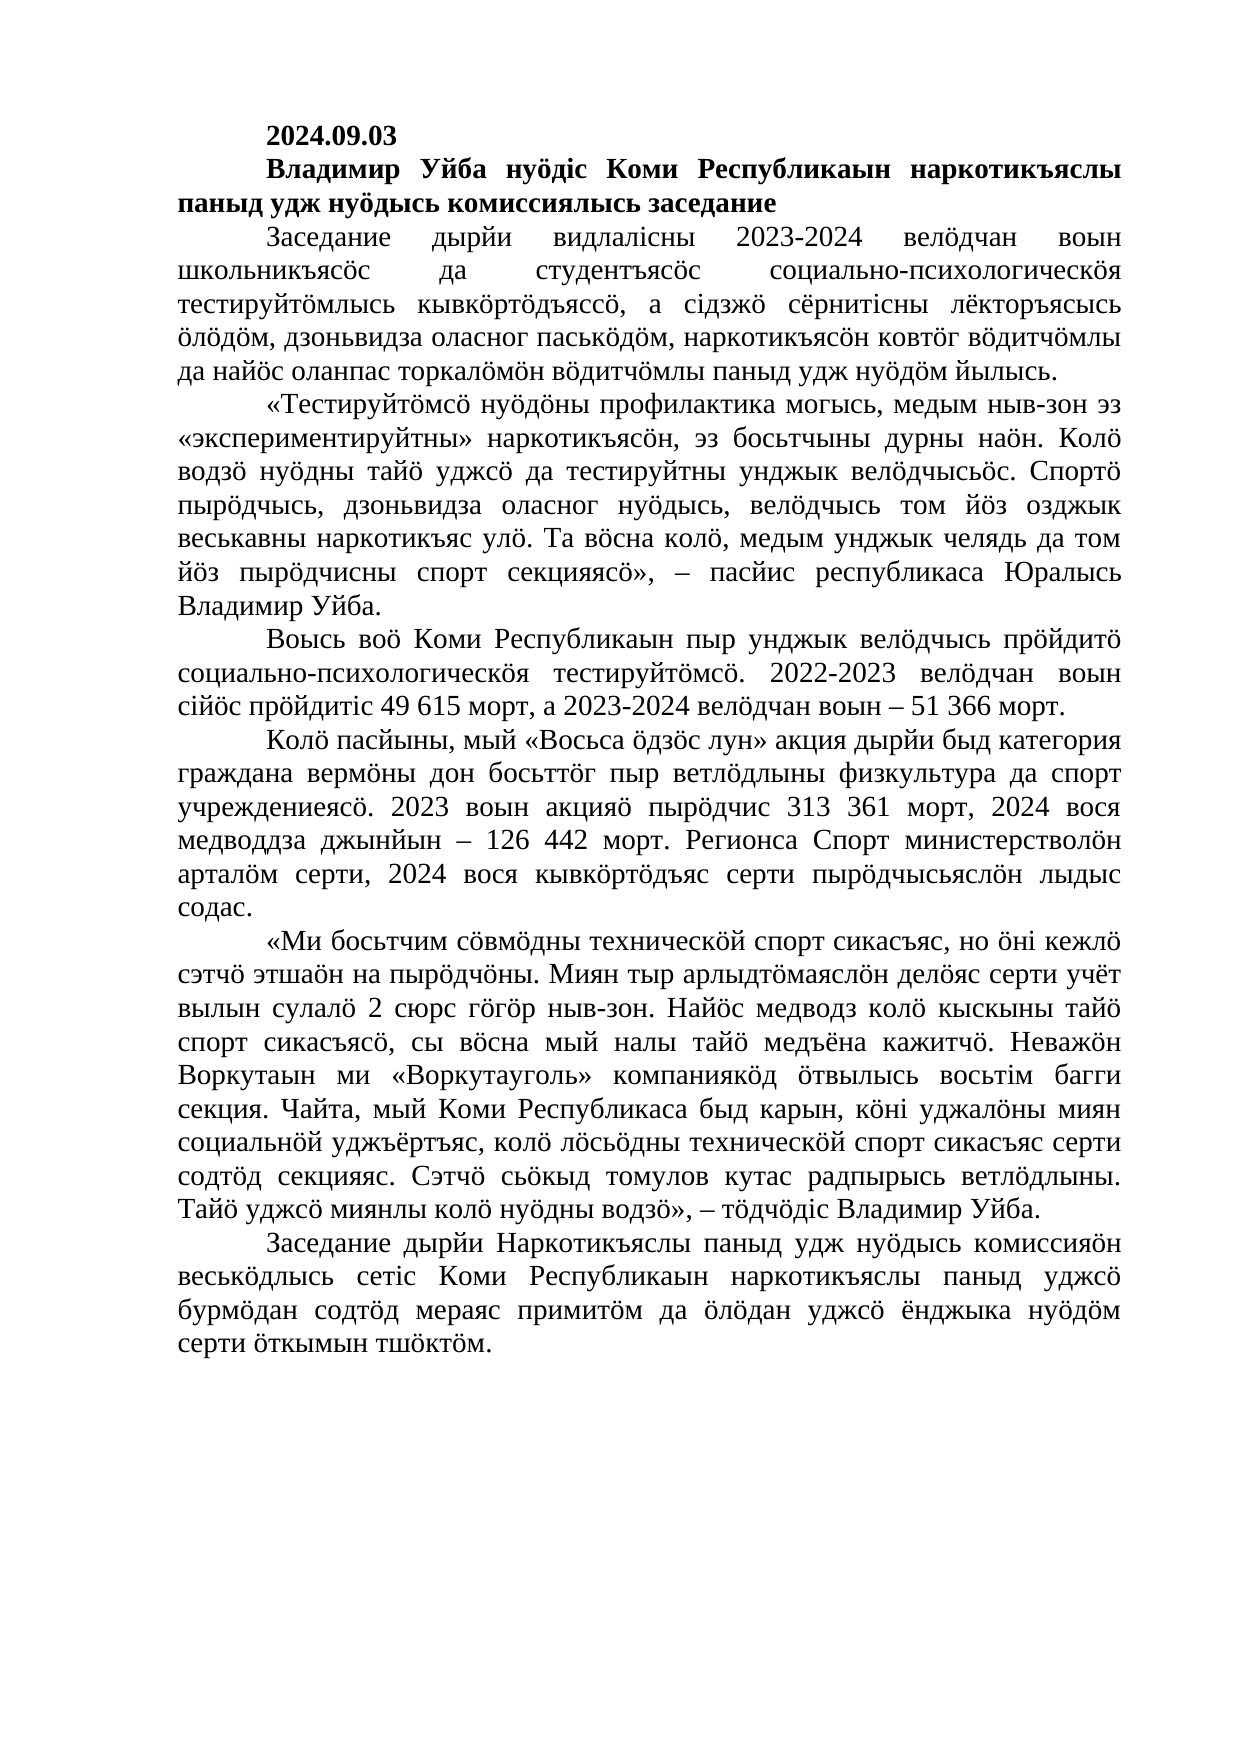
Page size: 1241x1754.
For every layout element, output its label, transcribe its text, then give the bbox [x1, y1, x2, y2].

text «Ми босьтчим сӧвмӧдны техническӧй спорт сикасъяс, но ӧні кежлӧ сэтчӧ этшаӧн на пырӧдчӧны. Миян тыр арлыдтӧмаяслӧн делӧяс серти учёт вылын сулалӧ 2 сюрс гӧгӧр ныв-зон. Найӧс медводз колӧ кыскыны тайӧ спорт сикасъясӧ, сы вӧсна мый налы тайӧ медъёна кажитчӧ. Неважӧн Воркутаын ми «Воркутауголь» компаниякӧд ӧтвылысь восьтім багги секция. Чайта, мый Коми Республикаса быд карын, кӧні уджалӧны миян социальнӧй уджъёртъяс, колӧ лӧсьӧдны техническӧй спорт сикасъяс серти содтӧд секцияяс. Сэтчӧ сьӧкыд томулов кутас радпырысь ветлӧдлыны. Тайӧ уджсӧ миянлы колӧ нуӧдны водзӧ», – тӧдчӧдіс Владимир Уйба. [177, 923, 1122, 1225]
text Заседание дырйи Наркотикъяслы паныд удж нуӧдысь комиссияӧн веськӧдлысь сетіс Коми Республикаын наркотикъяслы паныд уджсӧ бурмӧдан содтӧд мераяс примитӧм да ӧлӧдан уджсӧ ёнджыка нуӧдӧм серти ӧткымын тшӧктӧм. [177, 1225, 1122, 1359]
text Воысь воӧ Коми Республикаын пыр унджык велӧдчысь прӧйдитӧ социально-психологическӧя тестируйтӧмсӧ. 2022-2023 велӧдчан воын сійӧс прӧйдитіс 49 615 морт, а 2023-2024 велӧдчан воын – 51 366 морт. [177, 621, 1122, 722]
text 2024.09.03 [177, 118, 1122, 152]
text Колӧ пасйыны, мый «Восьса ӧдзӧс лун» акция дырйи быд категория граждана вермӧны дон босьттӧг пыр ветлӧдлыны физкультура да спорт учреждениеясӧ. 2023 воын акцияӧ пырӧдчис 313 361 морт, 2024 вося медводдза джынйын – 126 442 морт. Регионса Спорт министерстволӧн арталӧм серти, 2024 вося кывкӧртӧдъяс серти пырӧдчысьяслӧн лыдыс содас. [177, 722, 1122, 923]
text «Тестируйтӧмсӧ нуӧдӧны профилактика могысь, медым ныв-зон эз «экспериментируйтны» наркотикъясӧн, эз босьтчыны дурны наӧн. Колӧ водзӧ нуӧдны тайӧ уджсӧ да тестируйтны унджык велӧдчысьӧс. Спортӧ пырӧдчысь, дзоньвидза оласног нуӧдысь, велӧдчысь том йӧз озджык веськавны наркотикъяс улӧ. Та вӧсна колӧ, медым унджык челядь да том йӧз пырӧдчисны спорт секцияясӧ», – пасйис республикаса Юралысь Владимир Уйба. [177, 386, 1122, 621]
text Заседание дырйи видлалісны 2023-2024 велӧдчан воын школьникъясӧс да студентъясӧс социально-психологическӧя тестируйтӧмлысь кывкӧртӧдъяссӧ, а сідзжӧ сёрнитісны лёкторъясысь ӧлӧдӧм, дзоньвидза оласног паськӧдӧм, наркотикъясӧн ковтӧг вӧдитчӧмлы да найӧс оланпас торкалӧмӧн вӧдитчӧмлы паныд удж нуӧдӧм йылысь. [177, 219, 1122, 386]
text Владимир Уйба нуӧдіс Коми Республикаын наркотикъяслы паныд удж нуӧдысь комиссиялысь заседание [177, 152, 1122, 219]
